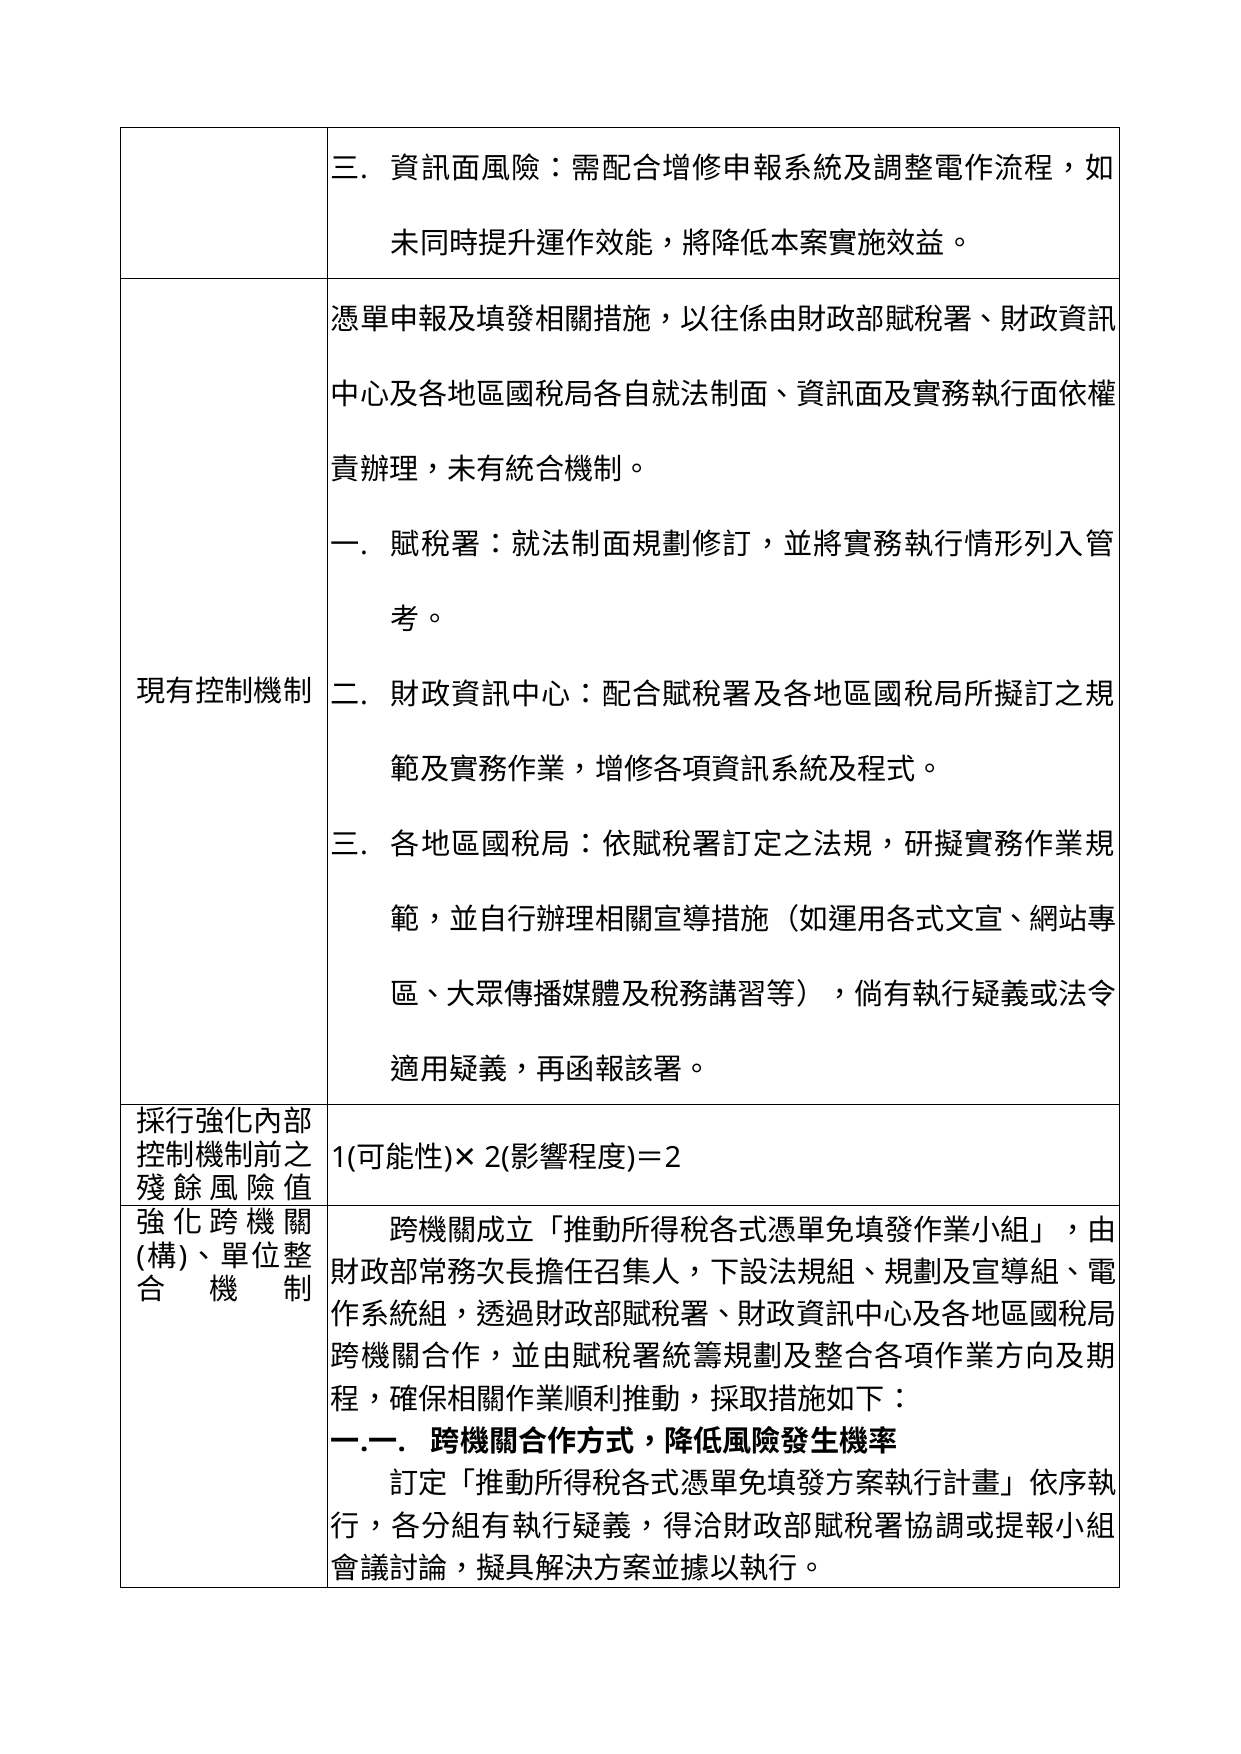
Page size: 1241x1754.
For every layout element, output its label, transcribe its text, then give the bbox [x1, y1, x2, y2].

table_cell 強化跨機關(構)、單位整合機制 [121, 1206, 327, 1587]
table_cell 法制面風險：納稅義務人可能因未收取憑單致有短漏報所得而受罰，應如何避免影響其申報權益。 實務面風險 (一)憑單填發人需配合調整作業方式而增加執行成本。 (二)納稅義務人需至國稅局查詢所得憑單資料，增加排隊等候成本，或因未收取紙本憑單而無法辦理申報或受罰，造成情緒不滿，損及政府形象。 (三)稽徵機關現有人力、物力限制下，無法提供高品質、高效能服務，使人民對政府產生不信任感。 資訊面風險：需配合增修申報系統及調整電作流程，如未同時提升運作效能，將降低本案實施效益。 [328, 128, 1119, 278]
table_cell [121, 128, 327, 278]
table_cell 1(可能性)✕ 2(影響程度)＝2 [328, 1105, 1119, 1205]
table_cell 現有控制機制 [121, 279, 327, 1104]
table_cell 跨機關成立「推動所得稅各式憑單免填發作業小組」，由財政部常務次長擔任召集人，下設法規組、規劃及宣導組、電作系統組，透過財政部賦稅署、財政資訊中心及各地區國稅局跨機關合作，並由賦稅署統籌規劃及整合各項作業方向及期程，確保相關作業順利推動，採取措施如下： 跨機關合作方式，降低風險發生機率 訂定「推動所得稅各式憑單免填發方案執行計畫」依序執行，各分組有執行疑義，得洽財政部賦稅署協調或提報小組會議討論，擬具解決方案並據以執行。 分階段實施，預估可能風險並適時調整 (一)第一階段（102年試辦）：現有法令下，訂定發布「所得稅各式憑單填發無紙化試辦作業要點」，減少實施衝擊且風險較低，惟實施成效有限，101年度憑單免填發比率3.81％。 (二)第二階段（103年正式推動） 1.修正所得稅法，放寬憑單應予填發規定，對憑單填發人重點輔導，使其瞭解憑單免填發規定及促使其配合辦理，並輔以強化申報服務措施，降低納稅義務人辦理結算申報成本及紙本憑單需求，俾減少風險發生。 2.採行機制： 憑單免填發之實施對象為中華民國境內居住之個人（約占總憑單件數之9成），以降低風險，並針對申報憑單較多之憑單填發人，重點加強輔導。 (1)所得資料查詢服務期間提前3天並提供多元所得憑單查詢管道，大幅簡化申報流程。 (2)配合提升資訊軟、硬體資源，訂定「加強宣導納稅義務人查詢所得各種管道及紓解查詢所得人潮之因應措施」，落實執行。 (三)第三階段（賡續精進） 賡續規劃推動各項憑單及所得稅結算申報服務措施，減少納稅義務人對憑單之需求。 [328, 1206, 1119, 1587]
table_cell 憑單申報及填發相關措施，以往係由財政部賦稅署、財政資訊中心及各地區國稅局各自就法制面、資訊面及實務執行面依權責辦理，未有統合機制。 賦稅署：就法制面規劃修訂，並將實務執行情形列入管考。 財政資訊中心：配合賦稅署及各地區國稅局所擬訂之規範及實務作業，增修各項資訊系統及程式。 各地區國稅局：依賦稅署訂定之法規，研擬實務作業規範，並自行辦理相關宣導措施（如運用各式文宣、網站專區、大眾傳播媒體及稅務講習等），倘有執行疑義或法令適用疑義，再函報該署。 [328, 279, 1119, 1104]
table_cell 採行強化內部控制機制前之殘餘風險值 [121, 1105, 327, 1205]
